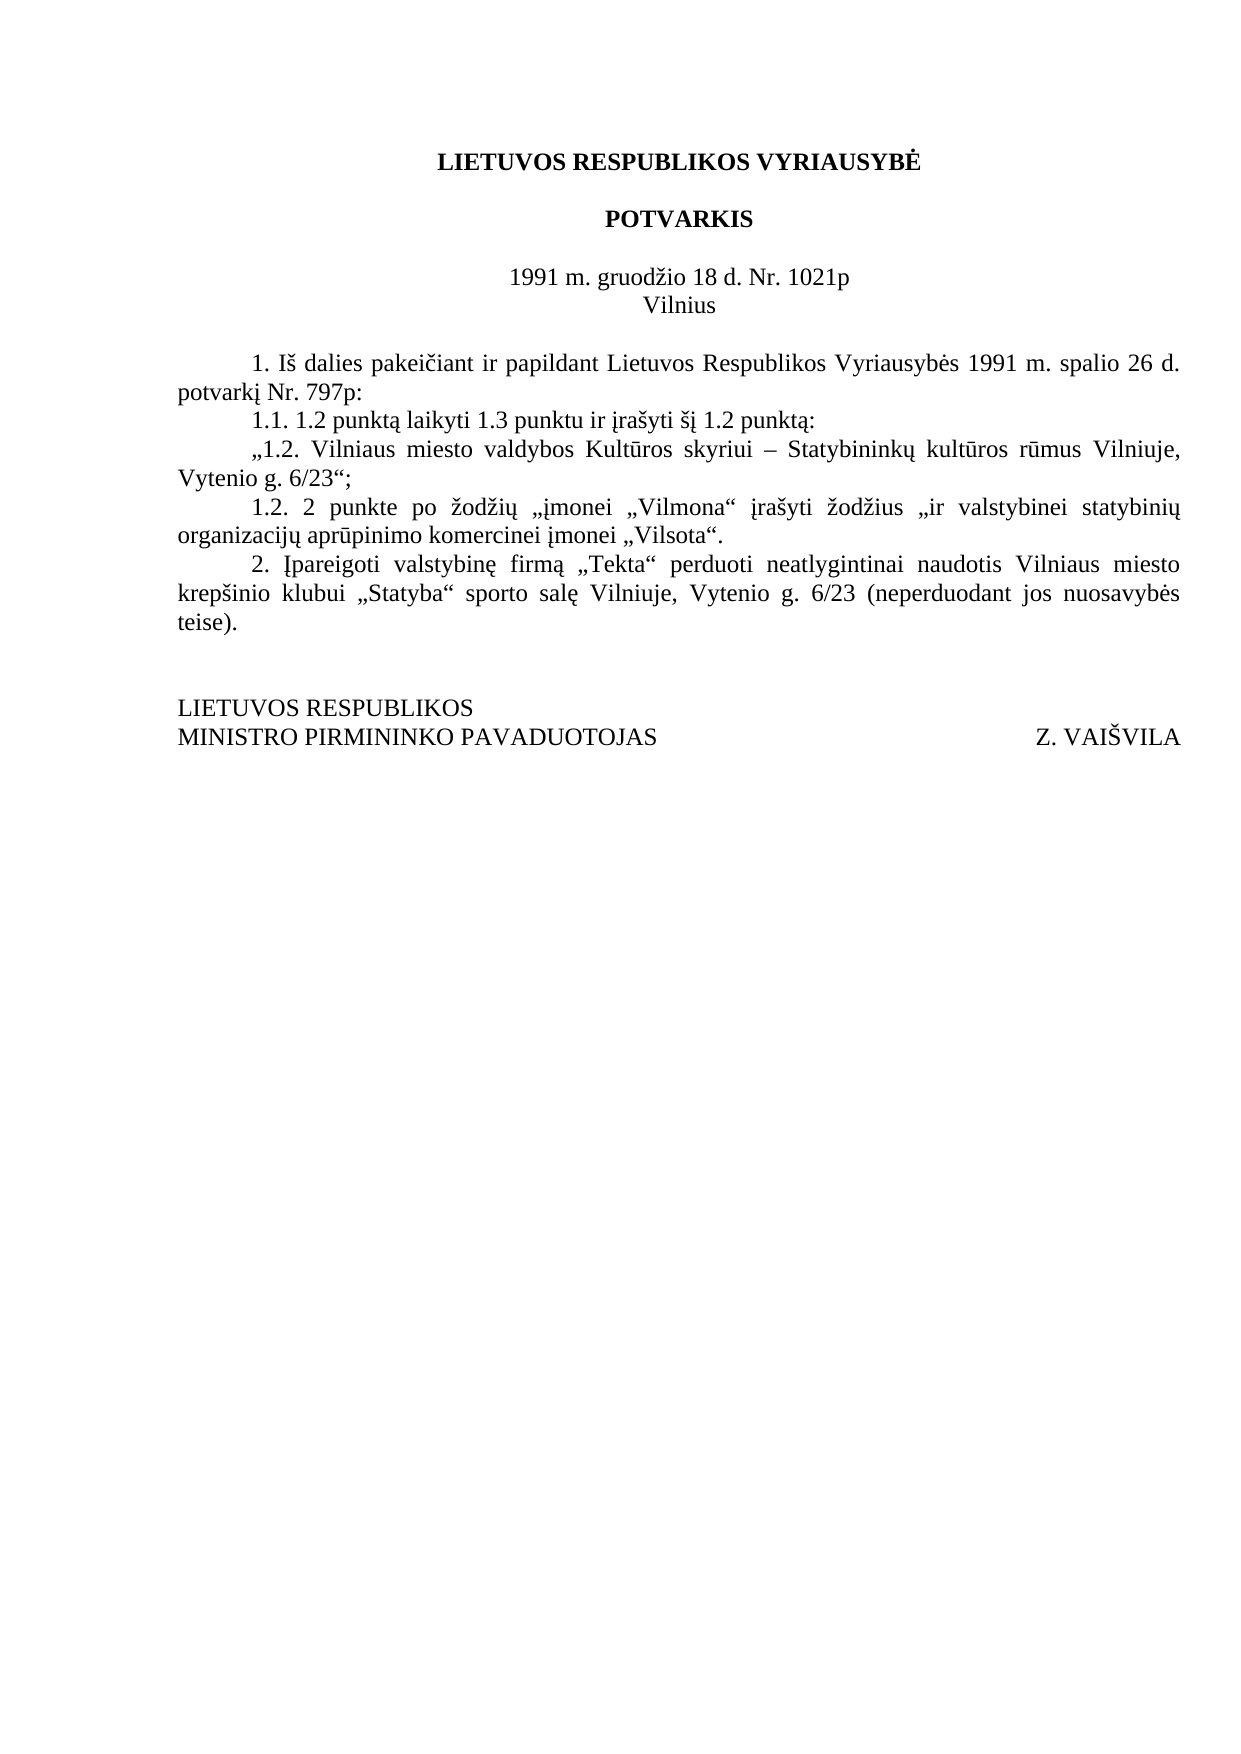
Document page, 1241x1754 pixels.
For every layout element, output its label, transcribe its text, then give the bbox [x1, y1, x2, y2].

text 1. Iš dalies pakeičiant ir papildant Lietuvos Respublikos Vyriausybės 1991 m. spalio 26 d. potvarkį Nr. 797p: [177, 348, 1181, 406]
text 2. Įpareigoti valstybinę firmą „Tekta“ perduoti neatlygintinai naudotis Vilniaus miesto krepšinio klubui „Statyba“ sporto salę Vilniuje, Vytenio g. 6/23 (neperduodant jos nuosavybės teise). [177, 549, 1181, 636]
text 1.1. 1.2 punktą laikyti 1.3 punktu ir įrašyti šį 1.2 punktą: [177, 406, 1181, 434]
text Vilnius [177, 291, 1181, 319]
text MINISTRO PIRMININKO PAVADUOTOJAS Z. VAIŠVILA [177, 722, 1181, 751]
text 1991 m. gruodžio 18 d. Nr. 1021p [177, 262, 1181, 291]
text 1.2. 2 punkte po žodžių „įmonei „Vilmona“ įrašyti žodžius „ir valstybinei statybinių organizacijų aprūpinimo komercinei įmonei „Vilsota“. [177, 492, 1181, 549]
text LIETUVOS RESPUBLIKOS [177, 693, 1181, 722]
text „1.2. Vilniaus miesto valdybos Kultūros skyriui – Statybininkų kultūros rūmus Vilniuje, Vytenio g. 6/23“; [177, 434, 1181, 492]
text POTVARKIS [177, 204, 1181, 233]
text LIETUVOS RESPUBLIKOS VYRIAUSYBĖ [177, 147, 1181, 176]
